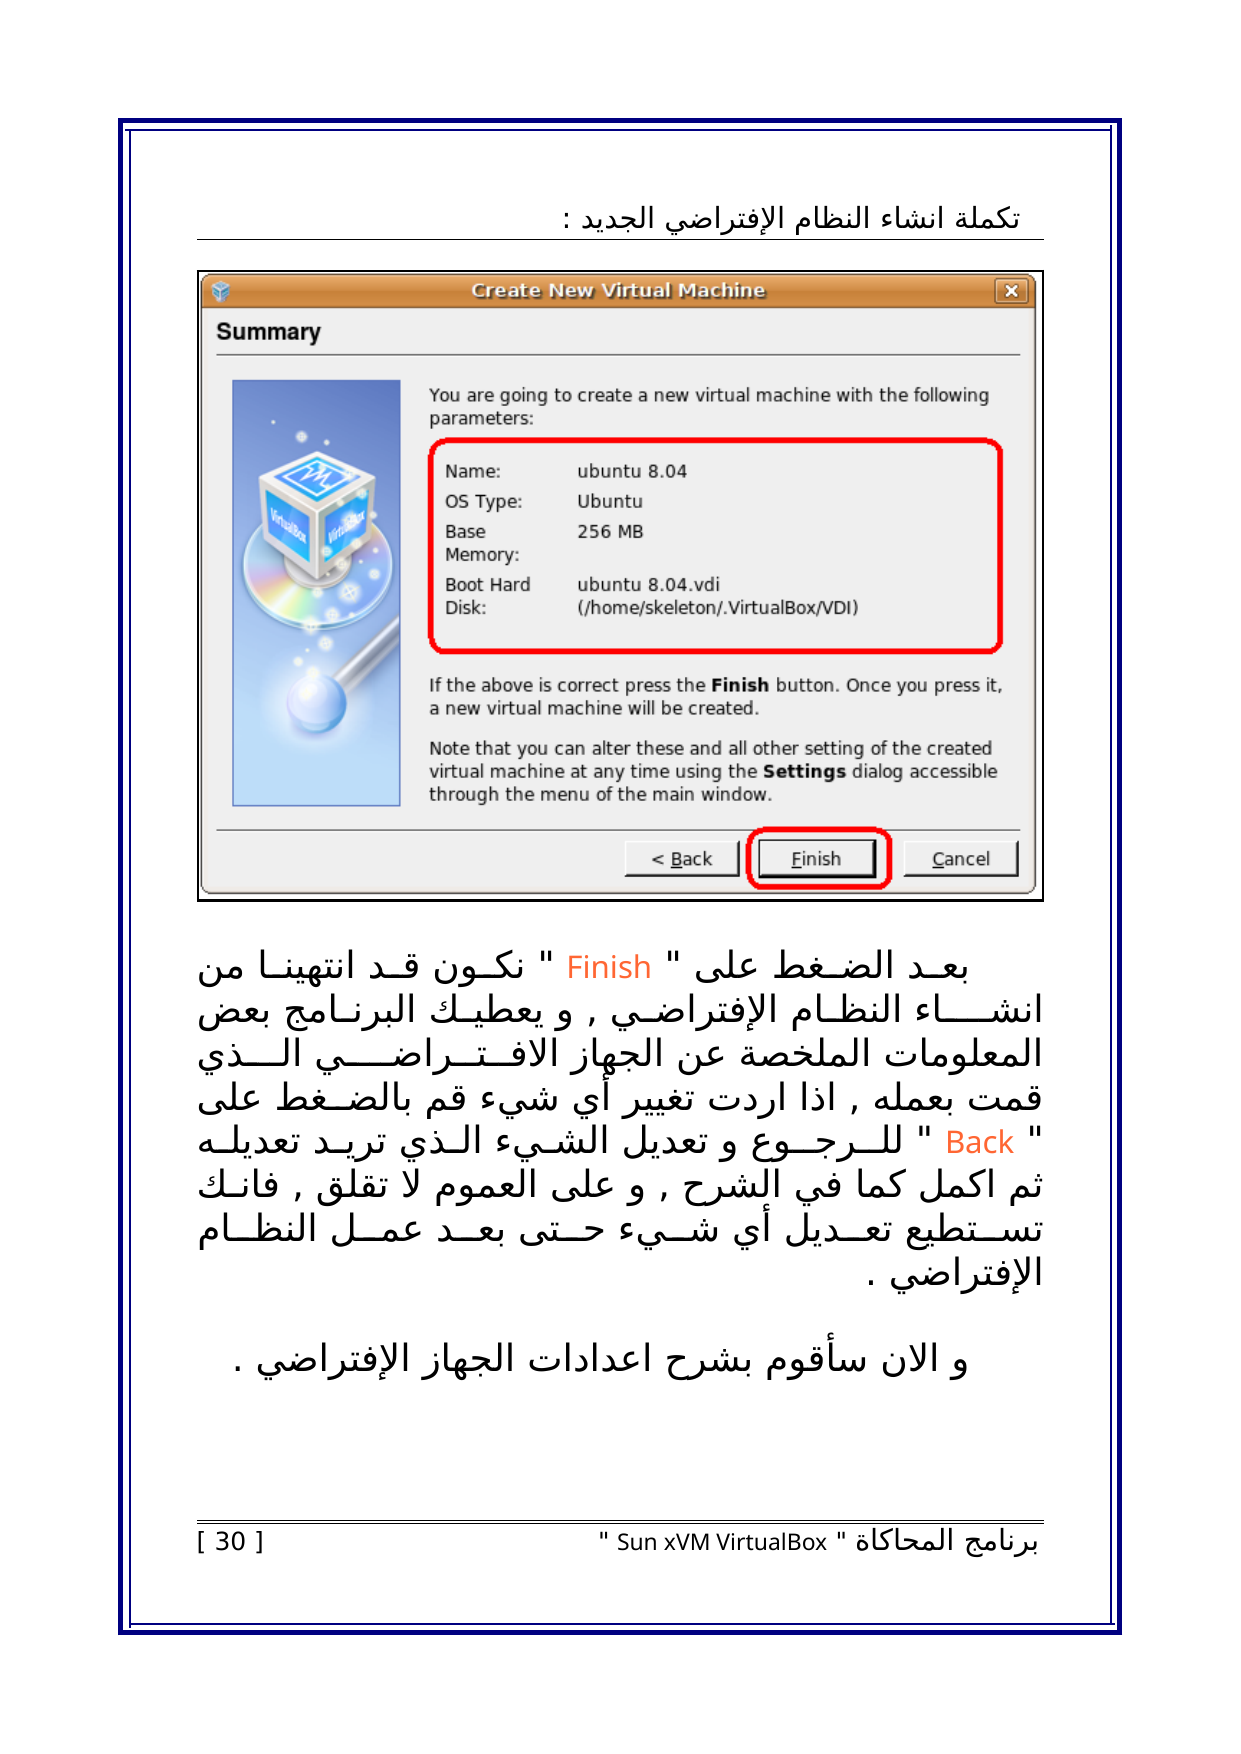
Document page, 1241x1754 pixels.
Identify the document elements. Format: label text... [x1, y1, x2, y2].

text و الان سأقوم بشرح اعدادات الجهاز الإفتراضي . [197, 1337, 1044, 1380]
picture [199, 272, 1042, 899]
text بعد الضغط على " Finish " نكون قد انتهينا من انشـــاء النظام الإفتراضي , و يعطيك البرنامج بعض المعلومات الملخصة عن الجهاز الافــتــراضـــي الــذي قمت بعمله , اذا اردت تغيير أي شيء قم بالضغط على " Back " للــرجــوع و تعديل الشـيء الذي تريد تعديله ثم اكمل كما في الشرح , و على العموم لا تقلق , فانك تستطيع تعديل أي شيء حتى بعد عمل النظام الإفتراضي . [197, 944, 1044, 1294]
